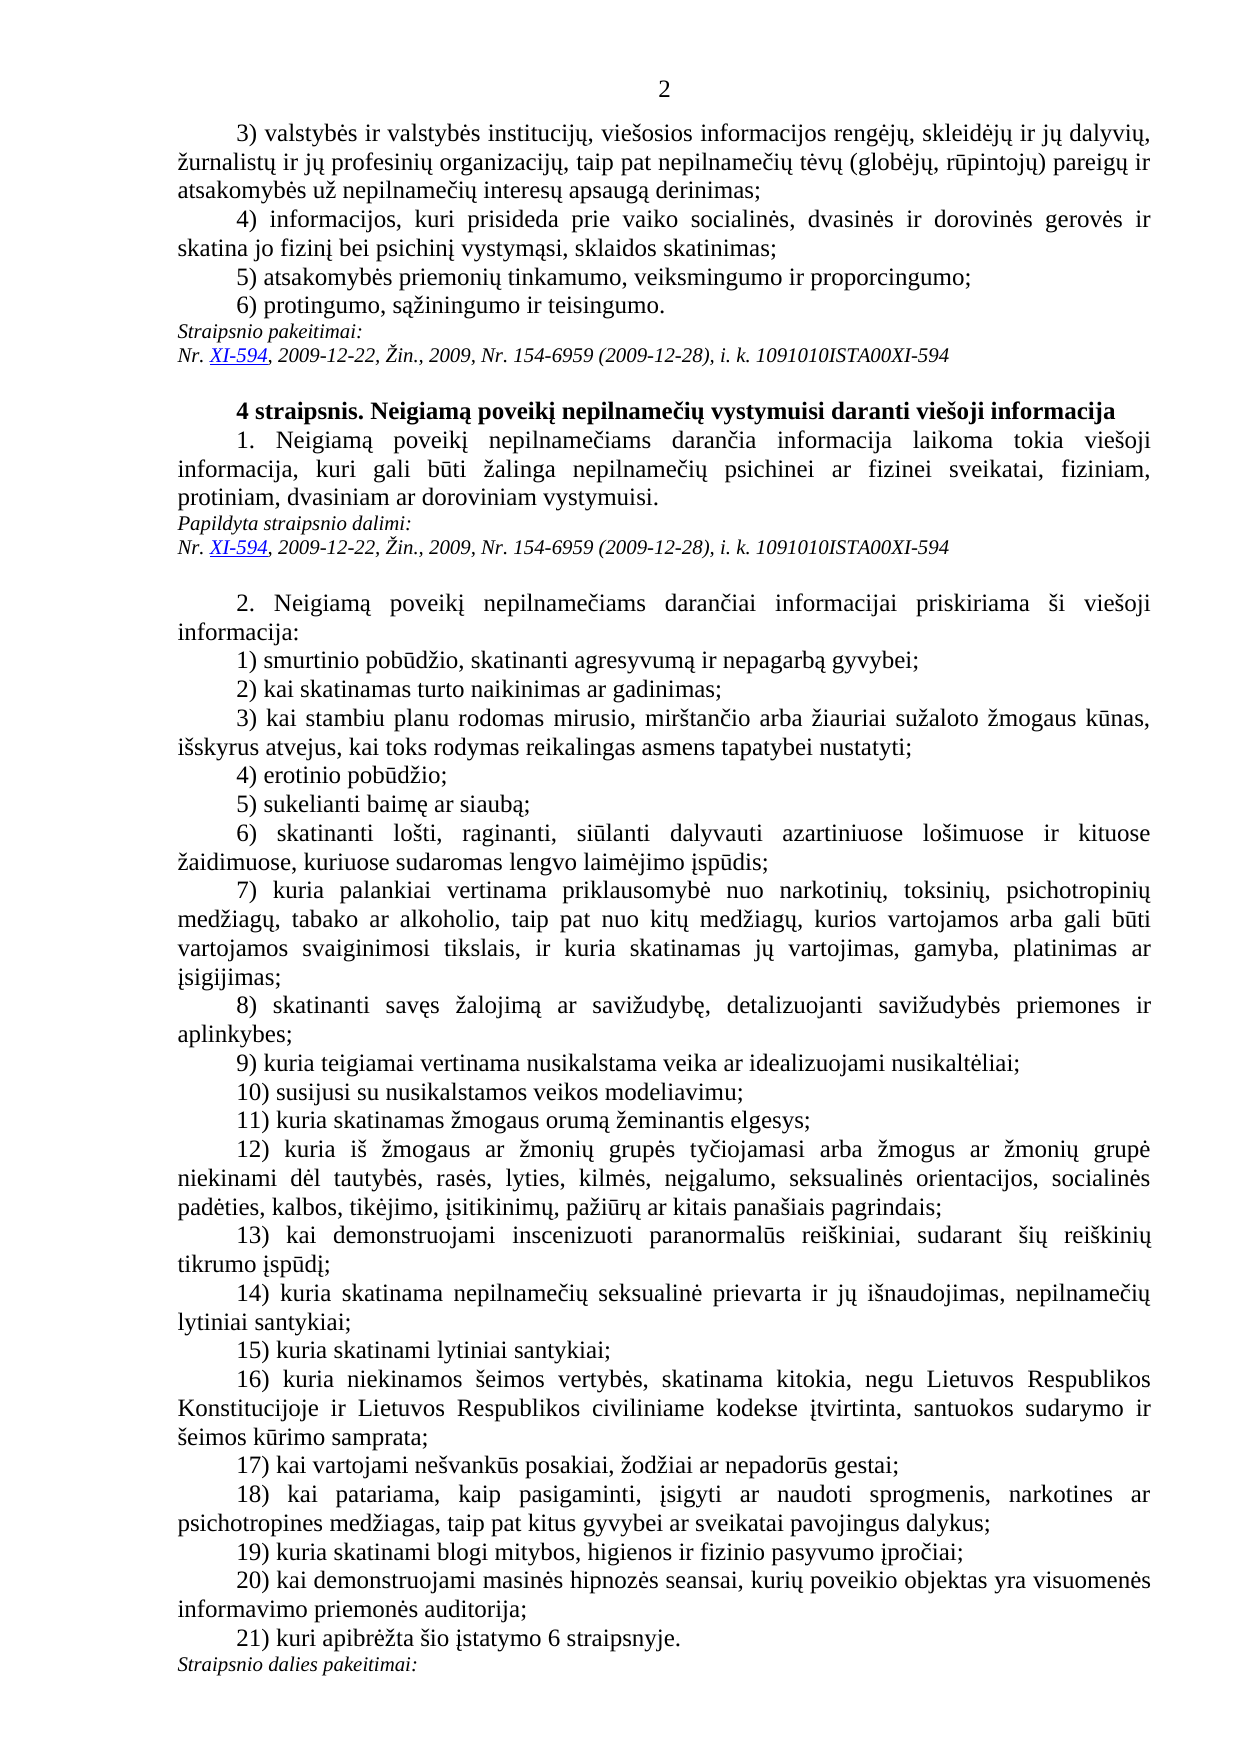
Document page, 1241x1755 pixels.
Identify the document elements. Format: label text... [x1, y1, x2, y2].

text 4 straipsnis. Neigiamą poveikį nepilnamečių vystymuisi daranti viešoji informacija [177, 396, 1152, 425]
text 17) kai vartojami nešvankūs posakiai, žodžiai ar nepadorūs gestai; [177, 1451, 1152, 1479]
text 4) erotinio pobūdžio; [177, 761, 1152, 789]
text Nr. XI-594, 2009-12-22, Žin., 2009, Nr. 154-6959 (2009-12-28), i. k. 1091010ISTA00XI-594 [177, 343, 1152, 367]
text Straipsnio dalies pakeitimai: [177, 1652, 1152, 1676]
text 8) skatinanti savęs žalojimą ar savižudybę, detalizuojanti savižudybės priemones ir aplinkybes; [177, 991, 1152, 1048]
text 15) kuria skatinami lytiniai santykiai; [177, 1336, 1152, 1364]
text 21) kuri apibrėžta šio įstatymo 6 straipsnyje. [177, 1623, 1152, 1652]
text 2. Neigiamą poveikį nepilnamečiams darančiai informacijai priskiriama ši viešoji informacija: [177, 588, 1152, 646]
text 1) smurtinio pobūdžio, skatinanti agresyvumą ir nepagarbą gyvybei; [177, 646, 1152, 674]
text 6) skatinanti lošti, raginanti, siūlanti dalyvauti azartiniuose lošimuose ir kituose žaidimuose, kuriuose sudaromas lengvo laimėjimo įspūdis; [177, 818, 1152, 876]
text 5) atsakomybės priemonių tinkamumo, veiksmingumo ir proporcingumo; [177, 262, 1152, 291]
text 4) informacijos, kuri prisideda prie vaiko socialinės, dvasinės ir dorovinės gerovės ir skatina jo fizinį bei psichinį vystymąsi, sklaidos skatinimas; [177, 204, 1152, 262]
text 2) kai skatinamas turto naikinimas ar gadinimas; [177, 674, 1152, 703]
text 14) kuria skatinama nepilnamečių seksualinė prievarta ir jų išnaudojimas, nepilnamečių lytiniai santykiai; [177, 1278, 1152, 1336]
text Nr. XI-594, 2009-12-22, Žin., 2009, Nr. 154-6959 (2009-12-28), i. k. 1091010ISTA00XI-594 [177, 535, 1152, 559]
text 19) kuria skatinami blogi mitybos, higienos ir fizinio pasyvumo įpročiai; [177, 1537, 1152, 1566]
text 16) kuria niekinamos šeimos vertybės, skatinama kitokia, negu Lietuvos Respublikos Konstitucijoje ir Lietuvos Respublikos civiliniame kodekse įtvirtinta, santuokos sudarymo ir šeimos kūrimo samprata; [177, 1364, 1152, 1451]
text 3) kai stambiu planu rodomas mirusio, mirštančio arba žiauriai sužaloto žmogaus kūnas, išskyrus atvejus, kai toks rodymas reikalingas asmens tapatybei nustatyti; [177, 703, 1152, 761]
text 3) valstybės ir valstybės institucijų, viešosios informacijos rengėjų, skleidėjų ir jų dalyvių, žurnalistų ir jų profesinių organizacijų, taip pat nepilnamečių tėvų (globėjų, rūpintojų) pareigų ir atsakomybės už nepilnamečių interesų apsaugą derinimas; [177, 118, 1152, 204]
text 10) susijusi su nusikalstamos veikos modeliavimu; [177, 1077, 1152, 1106]
text 7) kuria palankiai vertinama priklausomybė nuo narkotinių, toksinių, psichotropinių medžiagų, tabako ar alkoholio, taip pat nuo kitų medžiagų, kurios vartojamos arba gali būti vartojamos svaiginimosi tikslais, ir kuria skatinamas jų vartojimas, gamyba, platinimas ar įsigijimas; [177, 876, 1152, 991]
text 12) kuria iš žmogaus ar žmonių grupės tyčiojamasi arba žmogus ar žmonių grupė niekinami dėl tautybės, rasės, lyties, kilmės, neįgalumo, seksualinės orientacijos, socialinės padėties, kalbos, tikėjimo, įsitikinimų, pažiūrų ar kitais panašiais pagrindais; [177, 1134, 1152, 1221]
text 1. Neigiamą poveikį nepilnamečiams darančia informacija laikoma tokia viešoji informacija, kuri gali būti žalinga nepilnamečių psichinei ar fizinei sveikatai, fiziniam, protiniam, dvasiniam ar doroviniam vystymuisi. [177, 425, 1152, 511]
text Straipsnio pakeitimai: [177, 319, 1152, 343]
text 9) kuria teigiamai vertinama nusikalstama veika ar idealizuojami nusikaltėliai; [177, 1048, 1152, 1077]
text 5) sukelianti baimę ar siaubą; [177, 789, 1152, 818]
text 13) kai demonstruojami inscenizuoti paranormalūs reiškiniai, sudarant šių reiškinių tikrumo įspūdį; [177, 1221, 1152, 1278]
text 18) kai patariama, kaip pasigaminti, įsigyti ar naudoti sprogmenis, narkotines ar psichotropines medžiagas, taip pat kitus gyvybei ar sveikatai pavojingus dalykus; [177, 1479, 1152, 1537]
text Papildyta straipsnio dalimi: [177, 511, 1152, 535]
text 6) protingumo, sąžiningumo ir teisingumo. [177, 291, 1152, 319]
text 11) kuria skatinamas žmogaus orumą žeminantis elgesys; [177, 1106, 1152, 1134]
text 20) kai demonstruojami masinės hipnozės seansai, kurių poveikio objektas yra visuomenės informavimo priemonės auditorija; [177, 1566, 1152, 1623]
